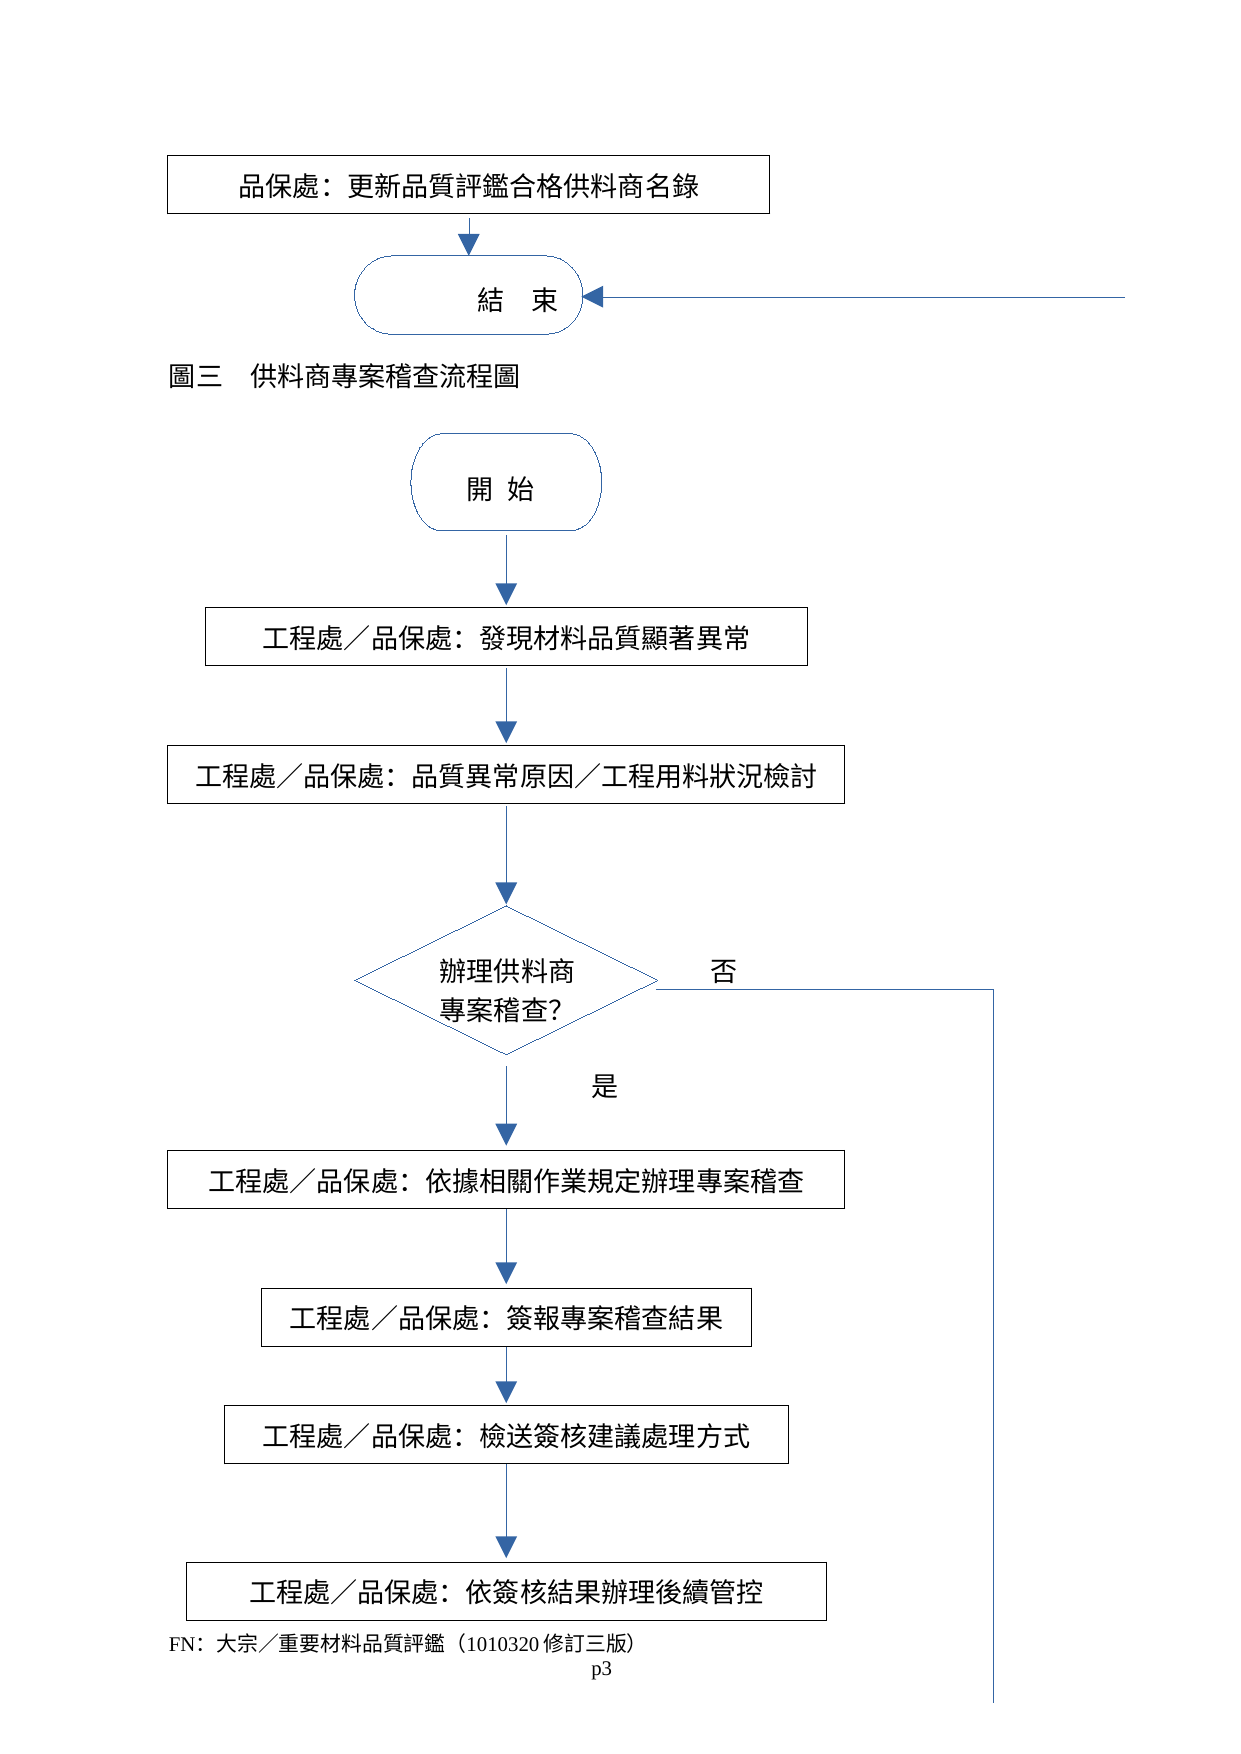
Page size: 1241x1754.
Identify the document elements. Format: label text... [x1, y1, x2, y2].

text 工程處／品保處：發現材料品質顯著異常 [214, 617, 798, 656]
text 工程處／品保處：品質異常原因／工程用料狀況檢討 [177, 755, 835, 794]
text 結 束 [169, 278, 361, 318]
text 結 束 [580, 278, 1103, 297]
text 品保處：更新品質評鑑合格供料商名錄 [177, 165, 760, 204]
text [994, 1065, 1103, 1104]
text 開 始 [169, 468, 414, 507]
text 工程處／品保處：簽報專案稽查結果 [271, 1297, 742, 1337]
text 辦理供料商 否 [169, 949, 416, 989]
text 工程處／品保處：依簽核結果辦理後續管控 [196, 1571, 817, 1611]
text 是 [169, 1065, 993, 1104]
text 專案稽查？ [994, 989, 1103, 1028]
text 結 束 [577, 298, 1103, 318]
text 開 始 [598, 468, 1087, 507]
text 工程處／品保處：檢送簽核建議處理方式 [233, 1415, 779, 1454]
text 專案稽查？ [563, 989, 993, 1028]
text 圖三 供料商專案稽查流程圖 [169, 355, 1087, 394]
text 專案稽查？ [169, 989, 450, 1028]
text 工程處／品保處：依據相關作業規定辦理專案稽查 [177, 1159, 835, 1199]
text 辦理供料商 否 [597, 949, 1103, 989]
